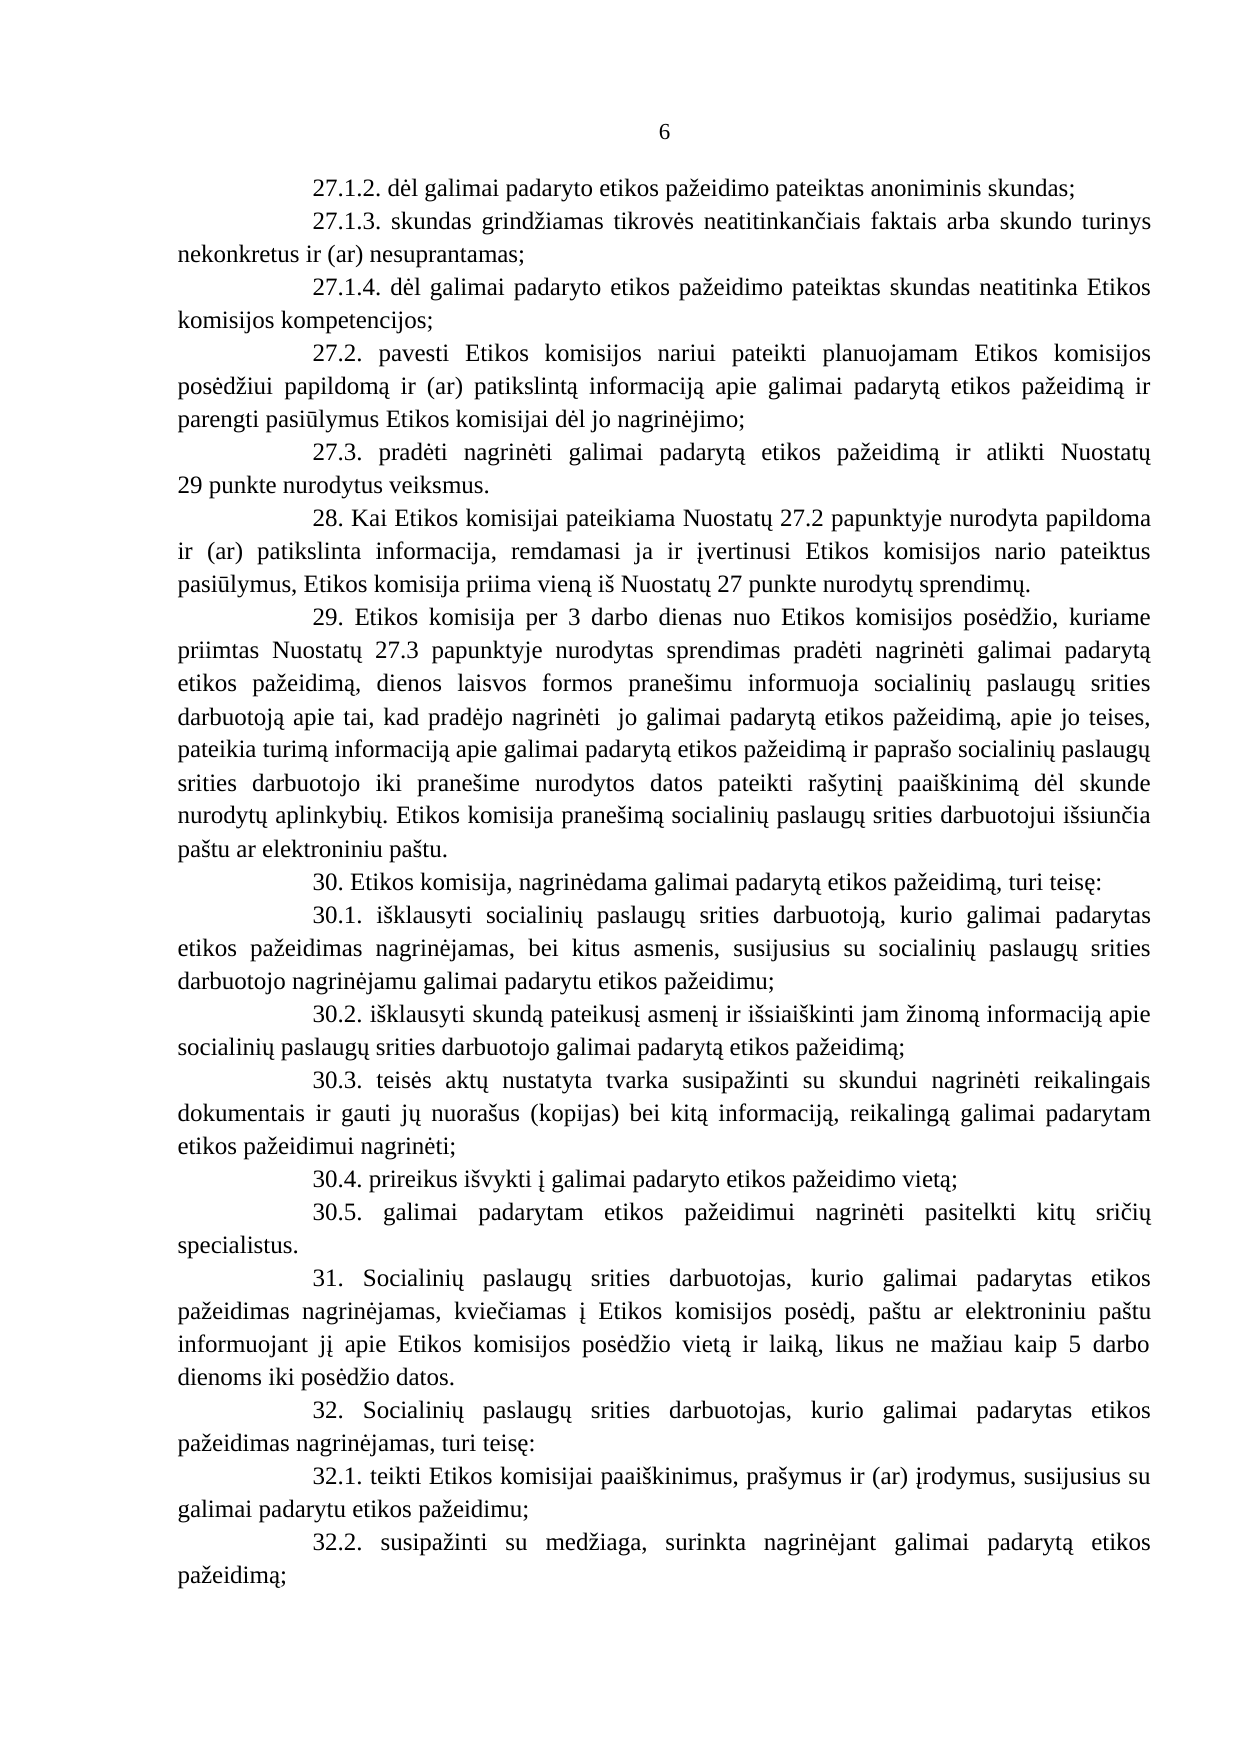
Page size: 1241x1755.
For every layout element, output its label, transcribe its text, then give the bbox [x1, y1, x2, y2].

text 28. Kai Etikos komisijai pateikiama Nuostatų 27.2 papunktyje nurodyta papildoma ir (ar) patikslinta informacija, remdamasi ja ir įvertinusi Etikos komisijos nario pateiktus pasiūlymus, Etikos komisija priima vieną iš Nuostatų 27 punkte nurodytų sprendimų. [177, 503, 1152, 598]
text 30. Etikos komisija, nagrinėdama galimai padarytą etikos pažeidimą, turi teisę: [177, 867, 1152, 895]
text 27.1.3. skundas grindžiamas tikrovės neatitinkančiais faktais arba skundo turinys nekonkretus ir (ar) nesuprantamas; [177, 206, 1152, 268]
text 31. Socialinių paslaugų srities darbuotojas, kurio galimai padarytas etikos pažeidimas nagrinėjamas, kviečiamas į Etikos komisijos posėdį, paštu ar elektroniniu paštu informuojant jį apie Etikos komisijos posėdžio vietą ir laiką, likus ne mažiau kaip 5 darbo dienoms iki posėdžio datos. [177, 1263, 1152, 1391]
text 29. Etikos komisija per 3 darbo dienas nuo Etikos komisijos posėdžio, kuriame priimtas Nuostatų 27.3 papunktyje nurodytas sprendimas pradėti nagrinėti galimai padarytą etikos pažeidimą, dienos laisvos formos pranešimu informuoja socialinių paslaugų srities darbuotoją apie tai, kad pradėjo nagrinėti jo galimai padarytą etikos pažeidimą, apie jo teises, pateikia turimą informaciją apie galimai padarytą etikos pažeidimą ir paprašo socialinių paslaugų srities darbuotojo iki pranešime nurodytos datos pateikti rašytinį paaiškinimą dėl skunde nurodytų aplinkybių. Etikos komisija pranešimą socialinių paslaugų srities darbuotojui išsiunčia paštu ar elektroniniu paštu. [177, 602, 1152, 862]
text 30.1. išklausyti socialinių paslaugų srities darbuotoją, kurio galimai padarytas etikos pažeidimas nagrinėjamas, bei kitus asmenis, susijusius su socialinių paslaugų srities darbuotojo nagrinėjamu galimai padarytu etikos pažeidimu; [177, 900, 1152, 994]
text 32.2. susipažinti su medžiaga, surinkta nagrinėjant galimai padarytą etikos pažeidimą; [177, 1527, 1152, 1589]
text 27.1.2. dėl galimai padaryto etikos pažeidimo pateiktas anoniminis skundas; [177, 173, 1152, 202]
text 27.3. pradėti nagrinėti galimai padarytą etikos pažeidimą ir atlikti Nuostatų 29 punkte nurodytus veiksmus. [177, 437, 1152, 499]
text 27.1.4. dėl galimai padaryto etikos pažeidimo pateiktas skundas neatitinka Etikos komisijos kompetencijos; [177, 272, 1152, 334]
text 27.2. pavesti Etikos komisijos nariui pateikti planuojamam Etikos komisijos posėdžiui papildomą ir (ar) patikslintą informaciją apie galimai padarytą etikos pažeidimą ir parengti pasiūlymus Etikos komisijai dėl jo nagrinėjimo; [177, 338, 1152, 433]
text 30.5. galimai padarytam etikos pažeidimui nagrinėti pasitelkti kitų sričių specialistus. [177, 1197, 1152, 1259]
text 32. Socialinių paslaugų srities darbuotojas, kurio galimai padarytas etikos pažeidimas nagrinėjamas, turi teisę: [177, 1395, 1152, 1457]
text 30.2. išklausyti skundą pateikusį asmenį ir išsiaiškinti jam žinomą informaciją apie socialinių paslaugų srities darbuotojo galimai padarytą etikos pažeidimą; [177, 999, 1152, 1061]
text 30.3. teisės aktų nustatyta tvarka susipažinti su skundui nagrinėti reikalingais dokumentais ir gauti jų nuorašus (kopijas) bei kitą informaciją, reikalingą galimai padarytam etikos pažeidimui nagrinėti; [177, 1065, 1152, 1159]
text 30.4. prireikus išvykti į galimai padaryto etikos pažeidimo vietą; [177, 1164, 1152, 1193]
text 32.1. teikti Etikos komisijai paaiškinimus, prašymus ir (ar) įrodymus, susijusius su galimai padarytu etikos pažeidimu; [177, 1461, 1152, 1523]
